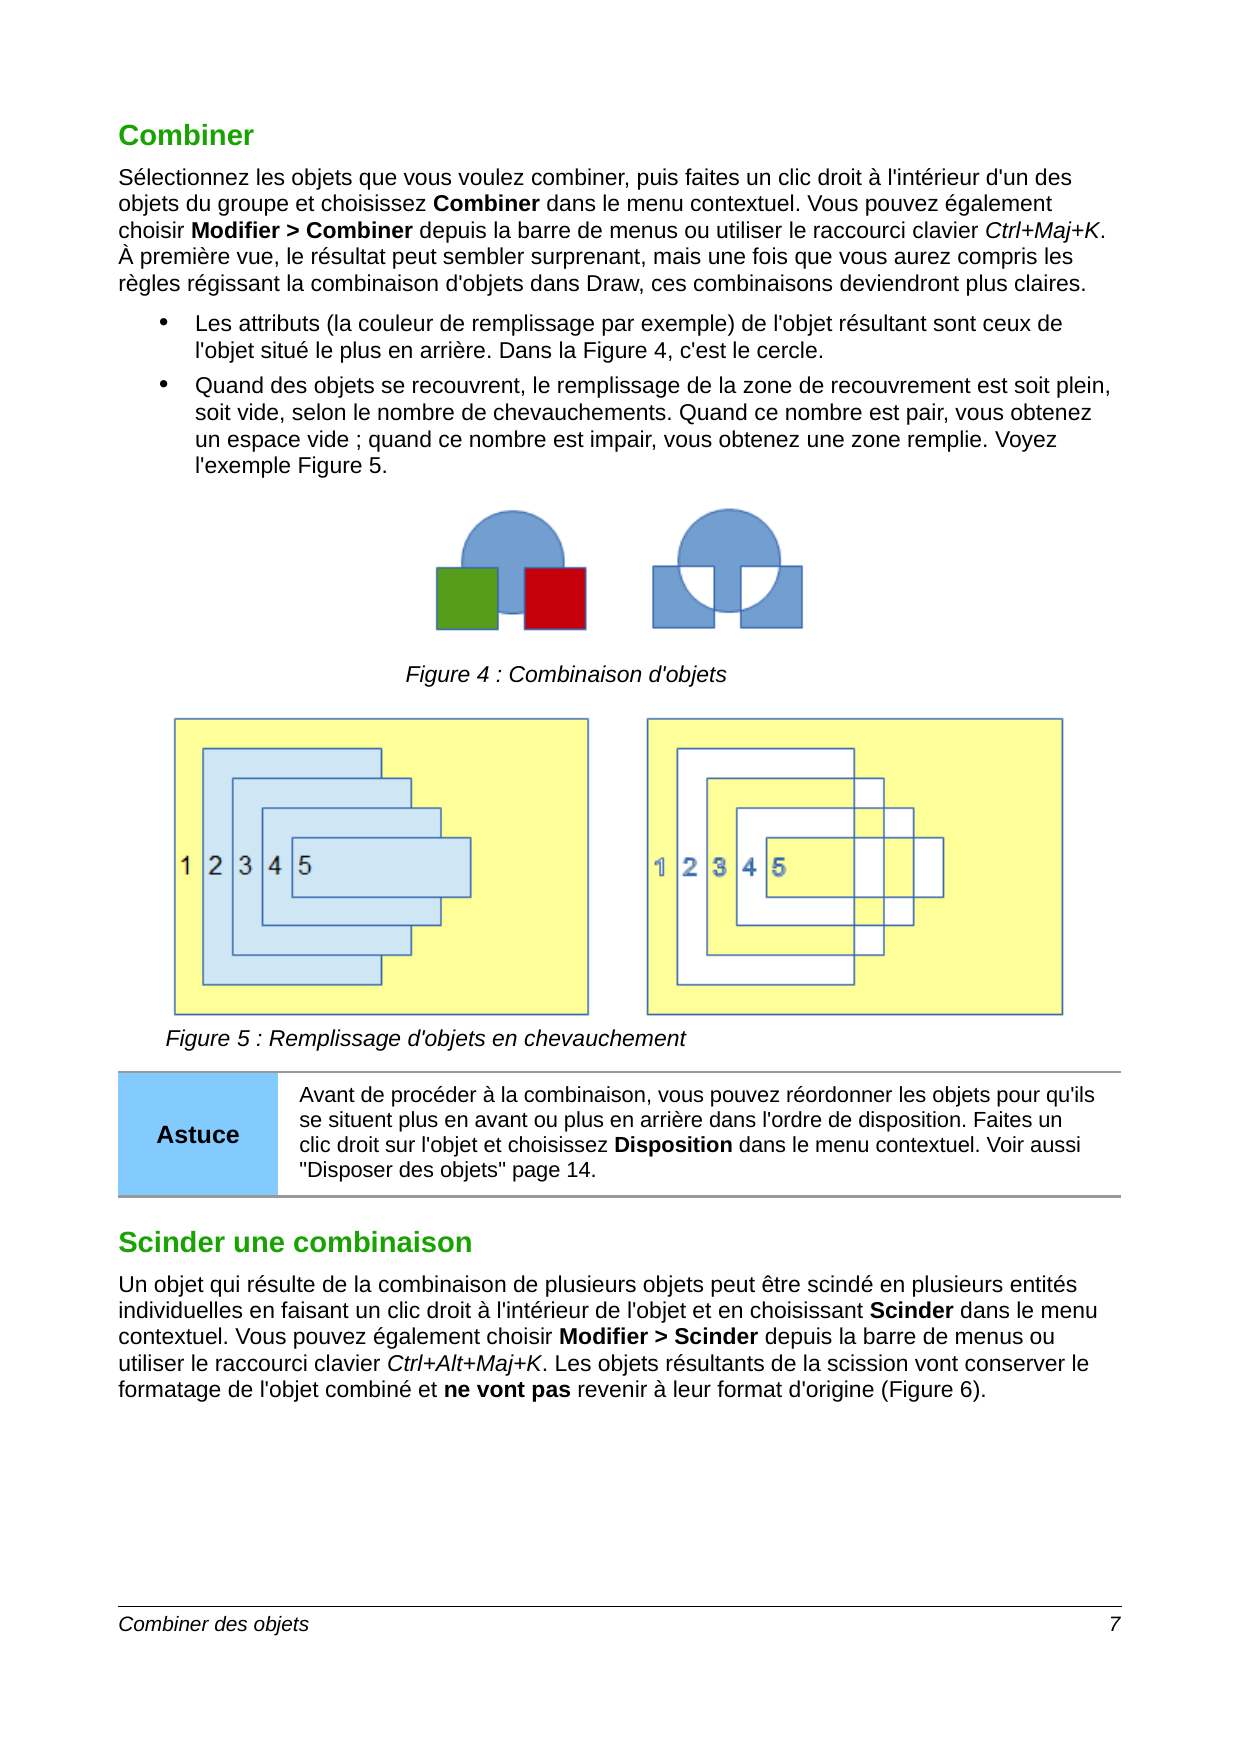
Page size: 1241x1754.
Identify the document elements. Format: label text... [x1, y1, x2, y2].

subtitle Scinder une combinaison [118, 1225, 1122, 1258]
table_header Avant de procéder à la combinaison, vous pouvez réordonner les objets pour qu'ils se situent plus en avant ou plus en arrière dans l'ordre de disposition. Faites un clic droit sur l'objet et choisissez Disposition dans le menu contextuel. Voir aussi "Disposer des objets" page 14. [278, 1073, 1121, 1195]
table_header Astuce [118, 1073, 278, 1195]
subtitle Combiner [118, 118, 1122, 152]
picture [165, 709, 1075, 1025]
picture [405, 491, 836, 662]
text Un objet qui résulte de la combinaison de plusieurs objets peut être scindé en plusieurs entités individuelles en faisant un clic droit à l'intérieur de l'objet et en choisissant Scinder dans le menu contextuel. Vous pouvez également choisir Modifier > Scinder depuis la barre de menus ou utiliser le raccourci clavier Ctrl+Alt+Maj+K. Les objets résultants de la scission vont conserver le formatage de l'objet combiné et ne vont pas revenir à leur format d'origine (Figure 6). [118, 1271, 1122, 1402]
list Les attributs (la couleur de remplissage par exemple) de l'objet résultant sont ceux de l'objet situé le plus en arrière. Dans la Figure 4, c'est le cercle. [156, 308, 1122, 364]
text Sélectionnez les objets que vous voulez combiner, puis faites un clic droit à l'intérieur d'un des objets du groupe et choisissez Combiner dans le menu contextuel. Vous pouvez également choisir Modifier > Combiner depuis la barre de menus ou utiliser le raccourci clavier Ctrl+Maj+K. À première vue, le résultat peut sembler surprenant, mais une fois que vous aurez compris les règles régissant la combinaison d'objets dans Draw, ces combinaisons deviendront plus claires. [118, 164, 1122, 296]
list Quand des objets se recouvrent, le remplissage de la zone de recouvrement est soit plein, soit vide, selon le nombre de chevauchements. Quand ce nombre est pair, vous obtenez un espace vide ; quand ce nombre est impair, vous obtenez une zone remplie. Voyez l'exemple Figure 5. [156, 370, 1122, 478]
text Figure 4 : Combinaison d'objets [405, 662, 835, 688]
text Figure 5 : Remplissage d'objets en chevauchement [165, 1025, 1075, 1051]
